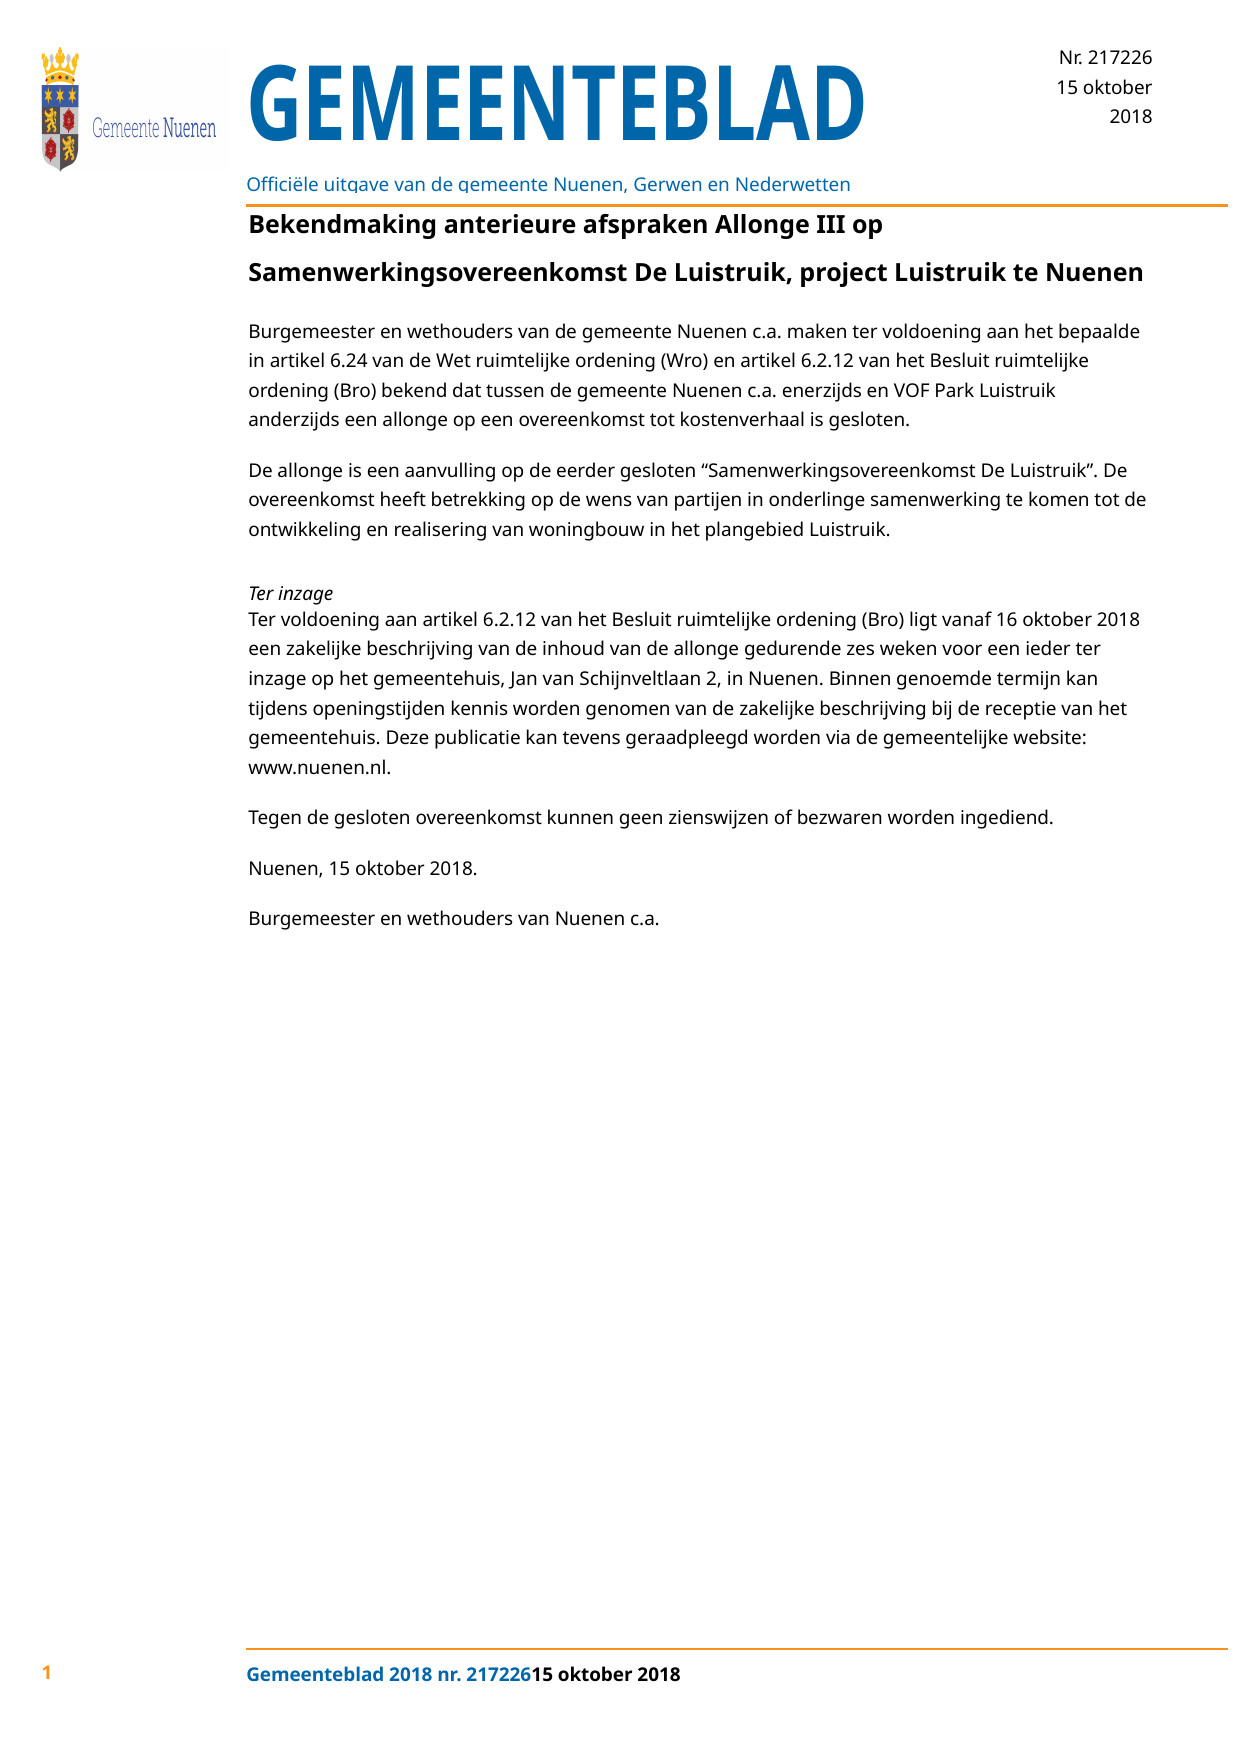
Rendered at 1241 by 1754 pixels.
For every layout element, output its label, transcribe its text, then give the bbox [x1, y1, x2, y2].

text Nuenen, 15 oktober 2018. [248, 855, 1152, 880]
text Burgemeester en wethouders van de gemeente Nuenen c.a. maken ter voldoening aan het bepaalde in artikel 6.24 van de Wet ruimtelijke ordening (Wro) en artikel 6.2.12 van het Besluit ruimtelijke ordening (Bro) bekend dat tussen de gemeente Nuenen c.a. enerzijds en VOF Park Luistruik anderzijds een allonge op een overeenkomst tot kostenverhaal is gesloten. [248, 318, 1152, 432]
text Ter inzage [248, 580, 1152, 606]
text Bekendmaking anterieure afspraken Allonge III op Samenwerkingsovereenkomst De Luistruik, project Luistruik te Nuenen [248, 207, 1152, 288]
picture [41, 47, 231, 172]
text De allonge is een aanvulling op de eerder gesloten “Samenwerkingsovereenkomst De Luistruik”. De overeenkomst heeft betrekking op de wens van partijen in onderlinge samenwerking te komen tot de ontwikkeling en realisering van woningbouw in het plangebied Luistruik. [248, 457, 1152, 542]
text Burgemeester en wethouders van Nuenen c.a. [248, 905, 1152, 931]
text Ter voldoening aan artikel 6.2.12 van het Besluit ruimtelijke ordening (Bro) ligt vanaf 16 oktober 2018 een zakelijke beschrijving van de inhoud van de allonge gedurende zes weken voor een ieder ter inzage op het gemeentehuis, Jan van Schijnveltlaan 2, in Nuenen. Binnen genoemde termijn kan tijdens openingstijden kennis worden genomen van de zakelijke beschrijving bij de receptie van het gemeentehuis. Deze publicatie kan tevens geraadpleegd worden via de gemeentelijke website: www.nuenen.nl. [248, 606, 1152, 779]
text Tegen de gesloten overeenkomst kunnen geen zienswijzen of bezwaren worden ingediend. [248, 804, 1152, 830]
